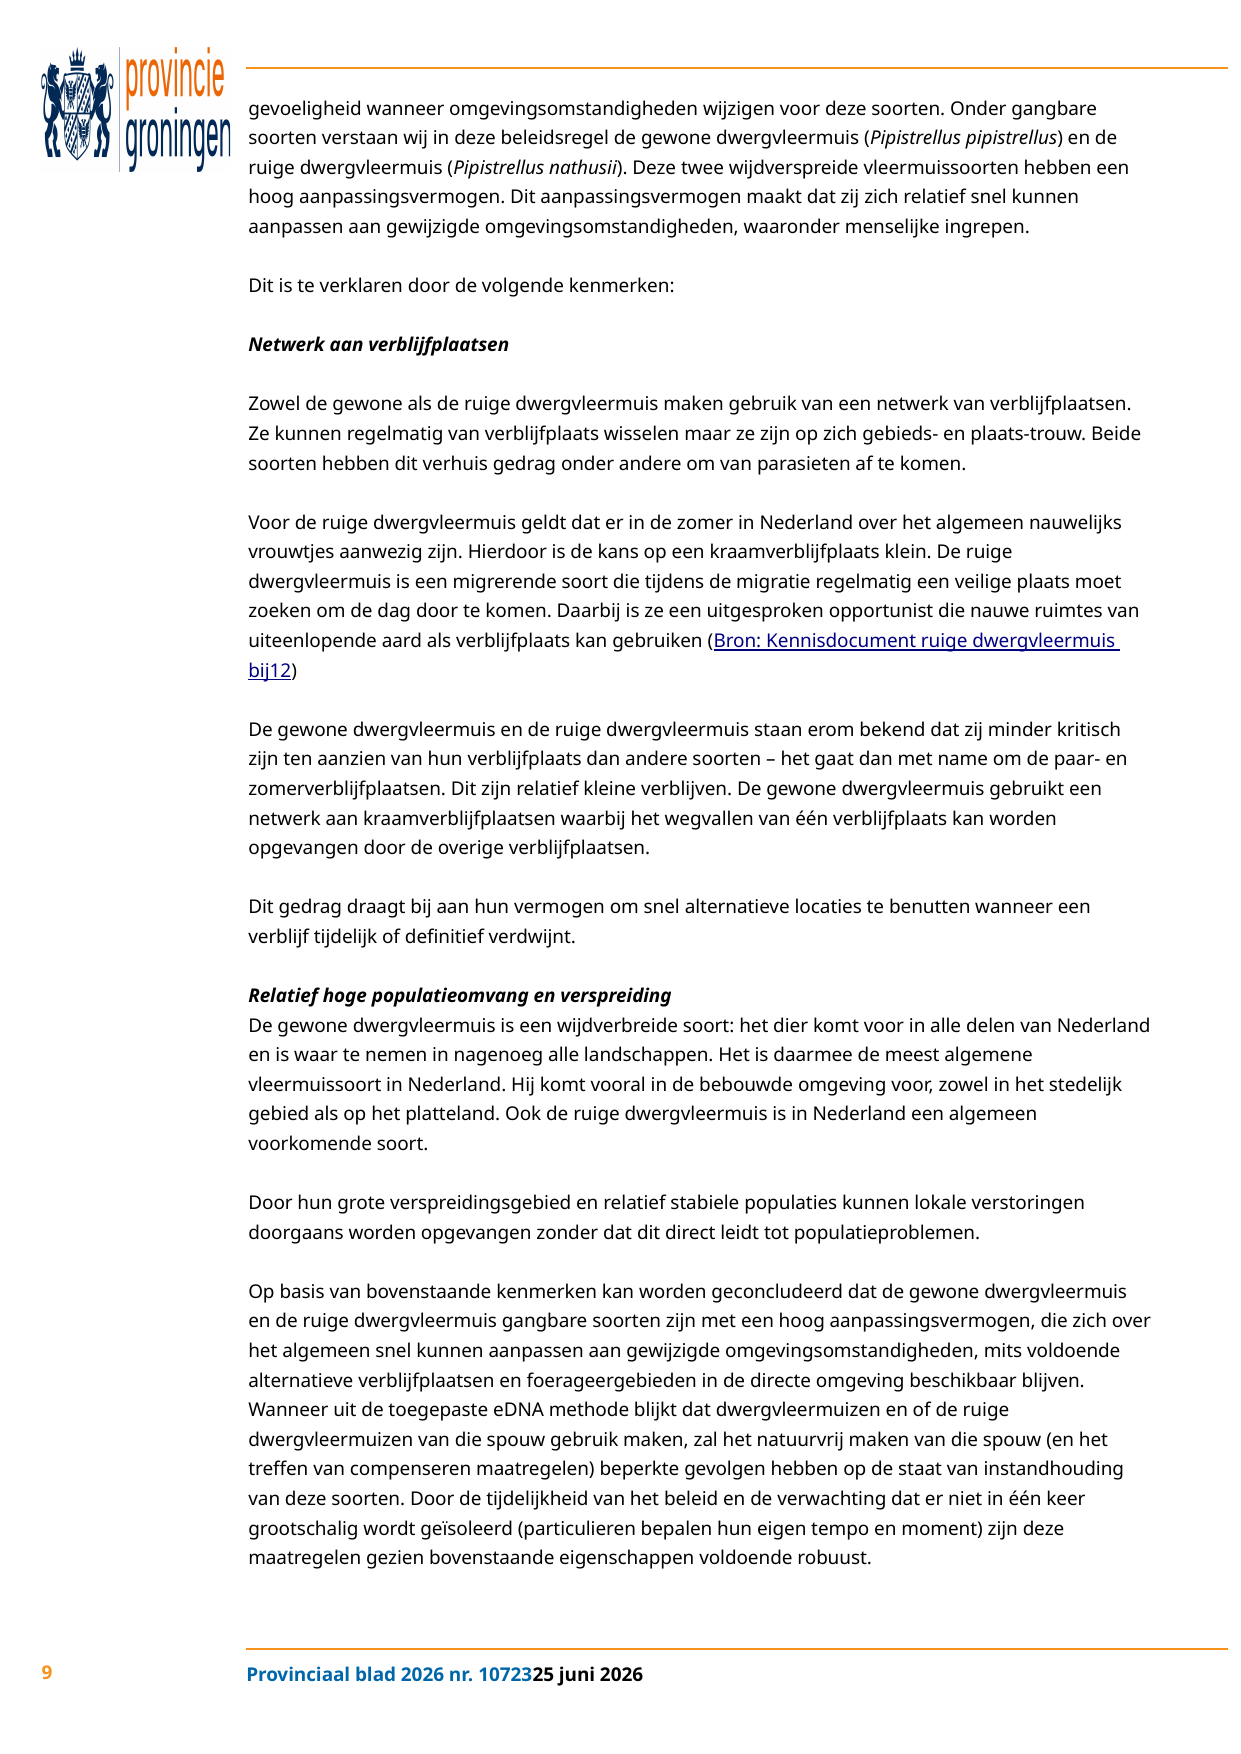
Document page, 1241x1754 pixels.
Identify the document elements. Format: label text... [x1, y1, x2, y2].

text De gewone dwergvleermuis en de ruige dwergvleermuis staan erom bekend dat zij minder kritisch zijn ten aanzien van hun verblijfplaats dan andere soorten – het gaat dan met name om de paar- en zomerverblijfplaatsen. Dit zijn relatief kleine verblijven. De gewone dwergvleermuis gebruikt een netwerk aan kraamverblijfplaatsen waarbij het wegvallen van één verblijfplaats kan worden opgevangen door de overige verblijfplaatsen. [248, 716, 1152, 860]
picture [41, 47, 231, 172]
text Dit gedrag draagt bij aan hun vermogen om snel alternatieve locaties te benutten wanneer een verblijf tijdelijk of definitief verdwijnt. [248, 893, 1152, 949]
text Relatief hoge populatieomvang en verspreiding [248, 982, 1152, 1008]
text Voor de ruige dwergvleermuis geldt dat er in de zomer in Nederland over het algemeen nauwelijks vrouwtjes aanwezig zijn. Hierdoor is de kans op een kraamverblijfplaats klein. De ruige dwergvleermuis is een migrerende soort die tijdens de migratie regelmatig een veilige plaats moet zoeken om de dag door te komen. Daarbij is ze een uitgesproken opportunist die nauwe ruimtes van uiteenlopende aard als verblijfplaats kan gebruiken (Bron: Kennisdocument ruige dwergvleermuis bij12) [248, 509, 1152, 683]
text Op basis van bovenstaande kenmerken kan worden geconcludeerd dat de gewone dwergvleermuis en de ruige dwergvleermuis gangbare soorten zijn met een hoog aanpassingsvermogen, die zich over het algemeen snel kunnen aanpassen aan gewijzigde omgevingsomstandigheden, mits voldoende alternatieve verblijfplaatsen en foerageergebieden in de directe omgeving beschikbaar blijven. Wanneer uit de toegepaste eDNA methode blijkt dat dwergvleermuizen en of de ruige dwergvleermuizen van die spouw gebruik maken, zal het natuurvrij maken van die spouw (en het treffen van compenseren maatregelen) beperkte gevolgen hebben op de staat van instandhouding van deze soorten. Door de tijdelijkheid van het beleid en de verwachting dat er niet in één keer grootschalig wordt geïsoleerd (particulieren bepalen hun eigen tempo en moment) zijn deze maatregelen gezien bovenstaande eigenschappen voldoende robuust. [248, 1278, 1152, 1570]
text Door hun grote verspreidingsgebied en relatief stabiele populaties kunnen lokale verstoringen doorgaans worden opgevangen zonder dat dit direct leidt tot populatieproblemen. [248, 1189, 1152, 1245]
text Netwerk aan verblijfplaatsen [248, 331, 1152, 357]
text De gewone dwergvleermuis is een wijdverbreide soort: het dier komt voor in alle delen van Nederland en is waar te nemen in nagenoeg alle landschappen. Het is daarmee de meest algemene vleermuissoort in Nederland. Hij komt vooral in de bebouwde omgeving voor, zowel in het stedelijk gebied als op het platteland. Ook de ruige dwergvleermuis is in Nederland een algemeen voorkomende soort. [248, 1012, 1152, 1156]
text gevoeligheid wanneer omgevingsomstandigheden wijzigen voor deze soorten. Onder gangbare soorten verstaan wij in deze beleidsregel de gewone dwergvleermuis (Pipistrellus pipistrellus) en de ruige dwergvleermuis (Pipistrellus nathusii). Deze twee wijdverspreide vleermuissoorten hebben een hoog aanpassingsvermogen. Dit aanpassingsvermogen maakt dat zij zich relatief snel kunnen aanpassen aan gewijzigde omgevingsomstandigheden, waaronder menselijke ingrepen. [248, 95, 1152, 239]
text Zowel de gewone als de ruige dwergvleermuis maken gebruik van een netwerk van verblijfplaatsen. Ze kunnen regelmatig van verblijfplaats wisselen maar ze zijn op zich gebieds- en plaats-trouw. Beide soorten hebben dit verhuis gedrag onder andere om van parasieten af te komen. [248, 391, 1152, 476]
text Dit is te verklaren door de volgende kenmerken: [248, 272, 1152, 298]
